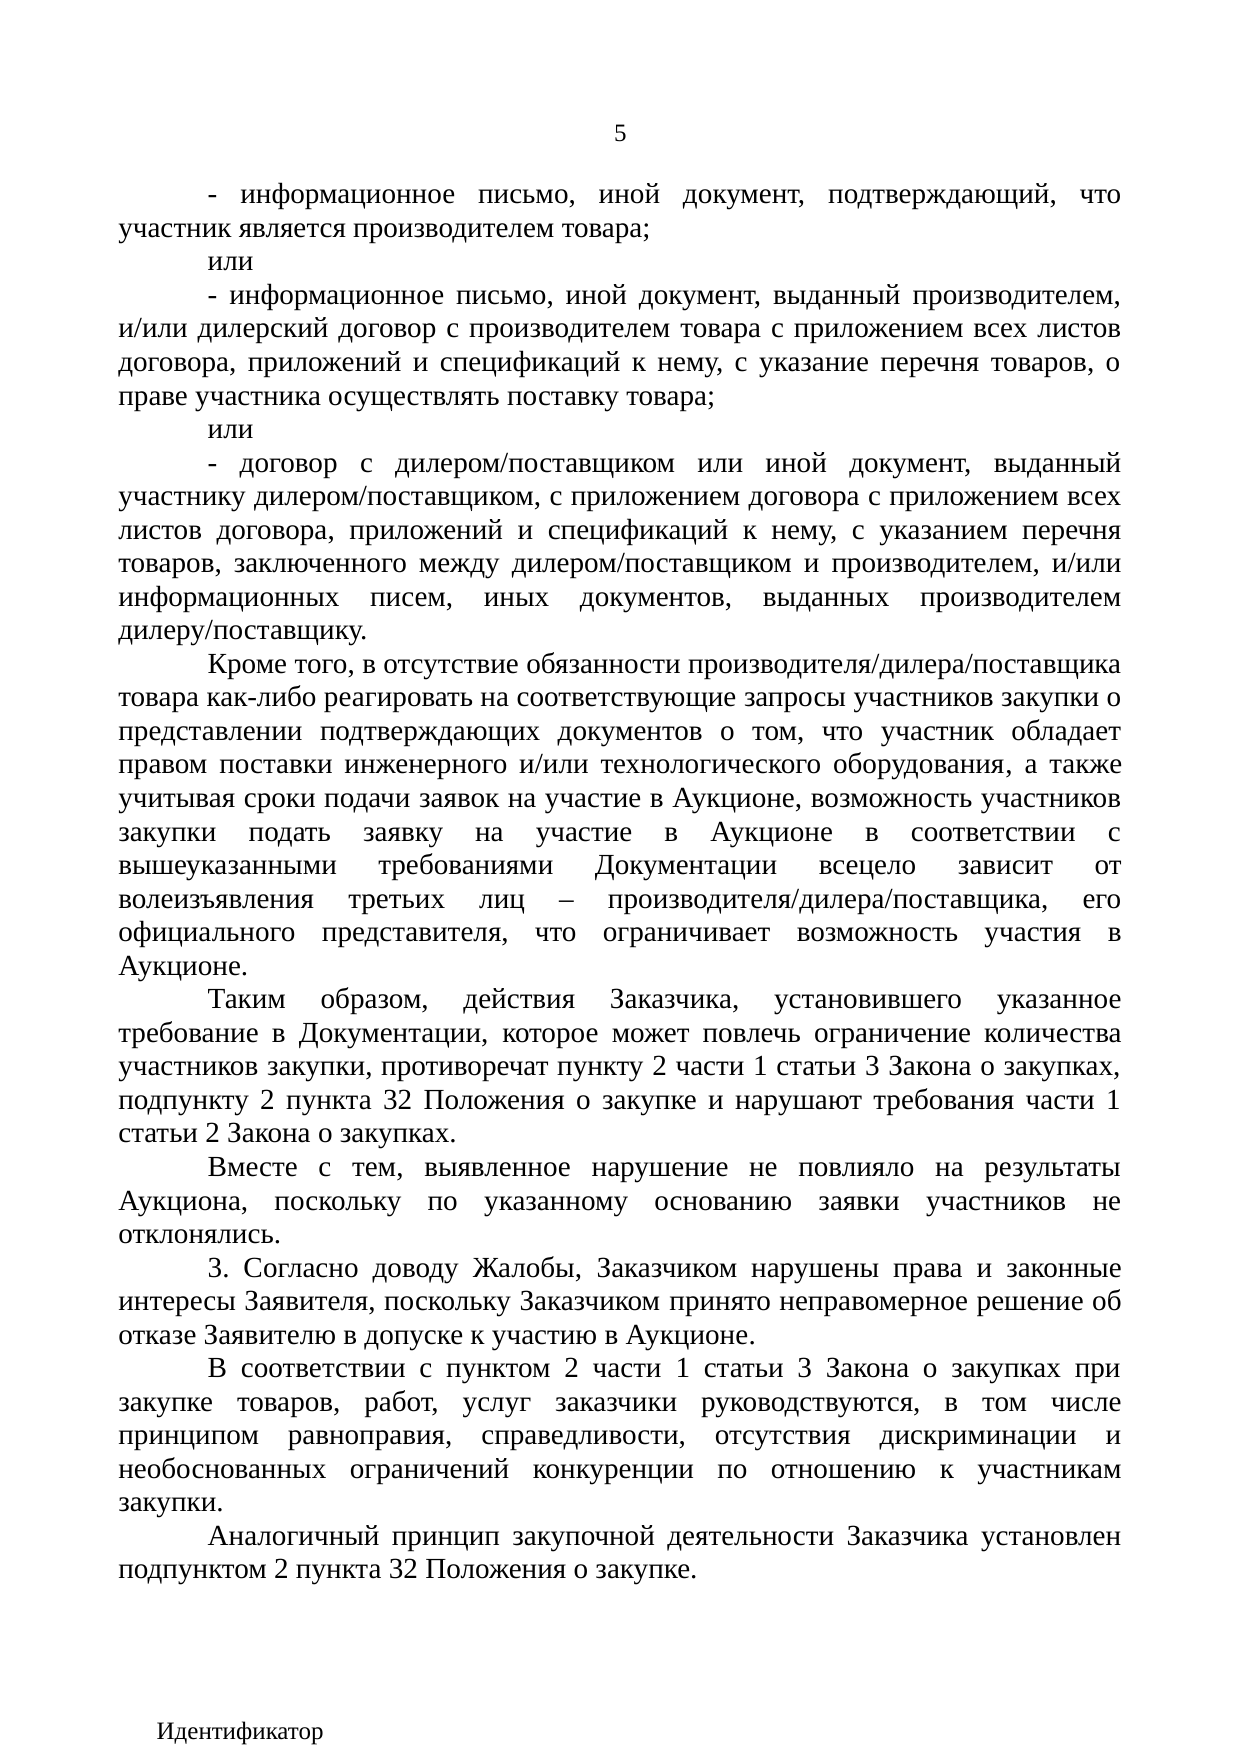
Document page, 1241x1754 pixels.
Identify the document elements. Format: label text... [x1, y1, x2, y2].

text - договор с дилером/поставщиком или иной документ, выданный участнику дилером/поставщиком, с приложением договора с приложением всех листов договора, приложений и спецификаций к нему, с указанием перечня товаров, заключенного между дилером/поставщиком и производителем, и/или информационных писем, иных документов, выданных производителем дилеру/поставщику. [118, 445, 1122, 646]
text или [118, 243, 1122, 277]
text 3. Согласно доводу Жалобы, Заказчиком нарушены права и законные интересы Заявителя, поскольку Заказчиком принято неправомерное решение об отказе Заявителю в допуске к участию в Аукционе. [118, 1250, 1122, 1350]
text Аналогичный принцип закупочной деятельности Заказчика установлен подпунктом 2 пункта 32 Положения о закупке. [118, 1518, 1122, 1585]
text Таким образом, действия Заказчика, установившего указанное требование в Документации, которое может повлечь ограничение количества участников закупки, противоречат пункту 2 части 1 статьи 3 Закона о закупках, подпункту 2 пункта 32 Положения о закупке и нарушают требования части 1 статьи 2 Закона о закупках. [118, 981, 1122, 1149]
text - информационное письмо, иной документ, выданный производителем, и/или дилерский договор с производителем товара с приложением всех листов договора, приложений и спецификаций к нему, с указание перечня товаров, о праве участника осуществлять поставку товара; [118, 277, 1122, 411]
text Вместе с тем, выявленное нарушение не повлияло на результаты Аукциона, поскольку по указанному основанию заявки участников не отклонялись. [118, 1149, 1122, 1250]
text В соответствии с пунктом 2 части 1 статьи 3 Закона о закупках при закупке товаров, работ, услуг заказчики руководствуются, в том числе принципом равноправия, справедливости, отсутствия дискриминации и необоснованных ограничений конкуренции по отношению к участникам закупки. [118, 1350, 1122, 1518]
text или [118, 411, 1122, 445]
text Кроме того, в отсутствие обязанности производителя/дилера/поставщика товара как-либо реагировать на соответствующие запросы участников закупки о представлении подтверждающих документов о том, что участник обладает правом поставки инженерного и/или технологического оборудования, а также учитывая сроки подачи заявок на участие в Аукционе, возможность участников закупки подать заявку на участие в Аукционе в соответствии с вышеуказанными требованиями Документации всецело зависит от волеизъявления третьих лиц – производителя/дилера/поставщика, его официального представителя, что ограничивает возможность участия в Аукционе. [118, 646, 1122, 981]
text - информационное письмо, иной документ, подтверждающий, что участник является производителем товара; [118, 176, 1122, 243]
